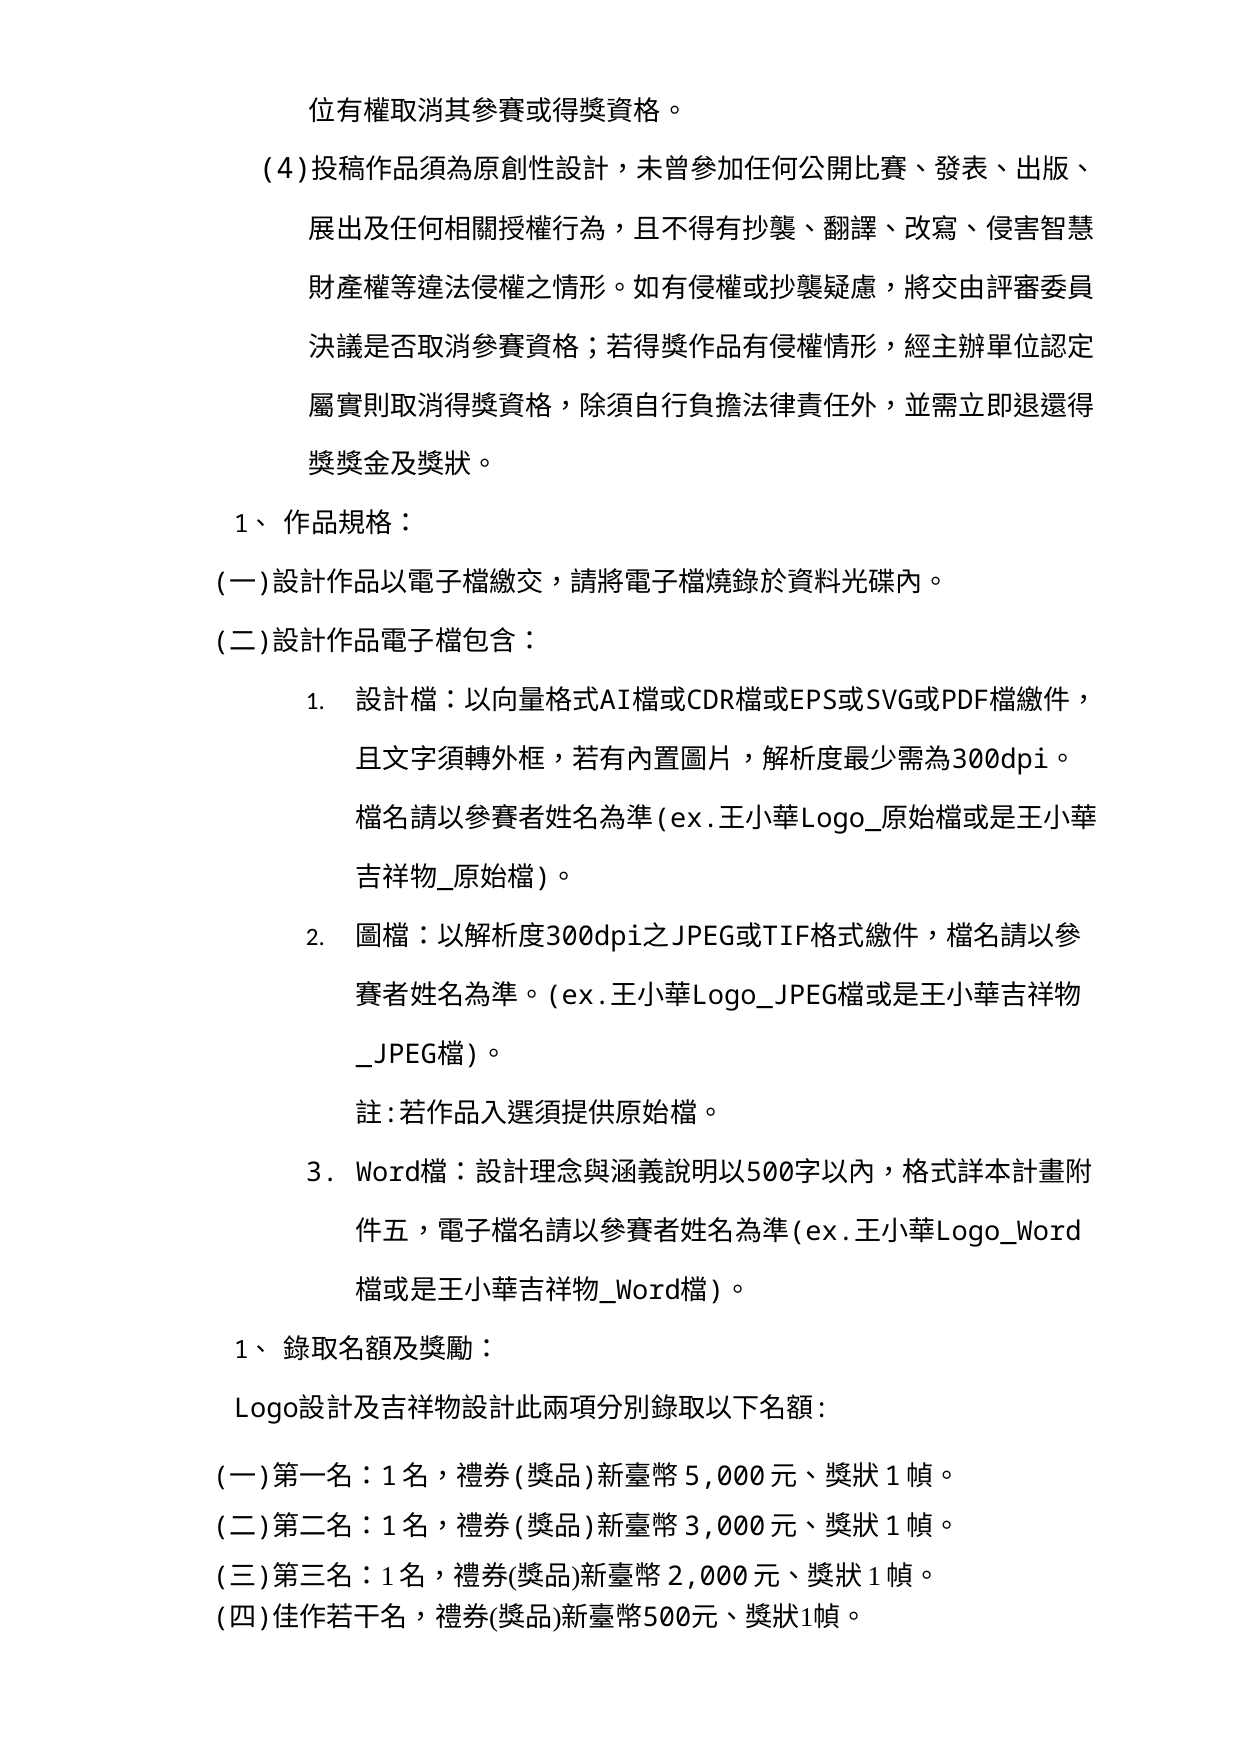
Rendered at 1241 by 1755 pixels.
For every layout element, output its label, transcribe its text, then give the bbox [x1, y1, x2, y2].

text (一)第一名：1名，禮券(獎品)新臺幣5,000元、獎狀1幀。 [148, 1445, 1098, 1495]
text (二)第二名：1名，禮券(獎品)新臺幣3,000元、獎狀1幀。 [148, 1495, 1098, 1545]
text (一)設計作品以電子檔繳交，請將電子檔燒錄於資料光碟內。 [148, 560, 1098, 599]
text Logo設計及吉祥物設計此兩項分別錄取以下名額: [234, 1386, 1098, 1425]
list 位有權取消其參賽或得獎資格。 [259, 89, 1098, 128]
text (四)佳作若干名，禮券(獎品)新臺幣500元、獎狀1幀。 [148, 1595, 1098, 1634]
text (二)設計作品電子檔包含： [148, 619, 1098, 659]
list 作品規格： [234, 501, 1098, 541]
list 圖檔：以解析度300dpi之JPEG或TIF格式繳件，檔名請以參賽者姓名為準。(ex.王小華Logo_JPEG檔或是王小華吉祥物_JPEG檔)。 註:若作品入選須提供原始檔。 [306, 914, 1098, 1131]
list Word檔：設計理念與涵義說明以500字以內，格式詳本計畫附件五，電子檔名請以參賽者姓名為準(ex.王小華Logo_Word檔或是王小華吉祥物_Word檔)。 [306, 1150, 1098, 1307]
list 投稿作品須為原創性設計，未曾參加任何公開比賽、發表、出版、展出及任何相關授權行為，且不得有抄襲、翻譯、改寫、侵害智慧財產權等違法侵權之情形。如有侵權或抄襲疑慮，將交由評審委員決議是否取消參賽資格；若得獎作品有侵權情形，經主辦單位認定屬實則取消得獎資格，除須自行負擔法律責任外，並需立即退還得獎獎金及獎狀。 [259, 147, 1098, 482]
list 錄取名額及獎勵： [234, 1327, 1098, 1366]
text (三)第三名：1名，禮券(獎品)新臺幣2,000元、獎狀1幀。 [148, 1545, 1098, 1595]
list 設計檔：以向量格式AI檔或CDR檔或EPS或SVG或PDF檔繳件，且文字須轉外框，若有內置圖片，解析度最少需為300dpi。檔名請以參賽者姓名為準(ex.王小華Logo_原始檔或是王小華吉祥物_原始檔)。 [306, 678, 1098, 894]
